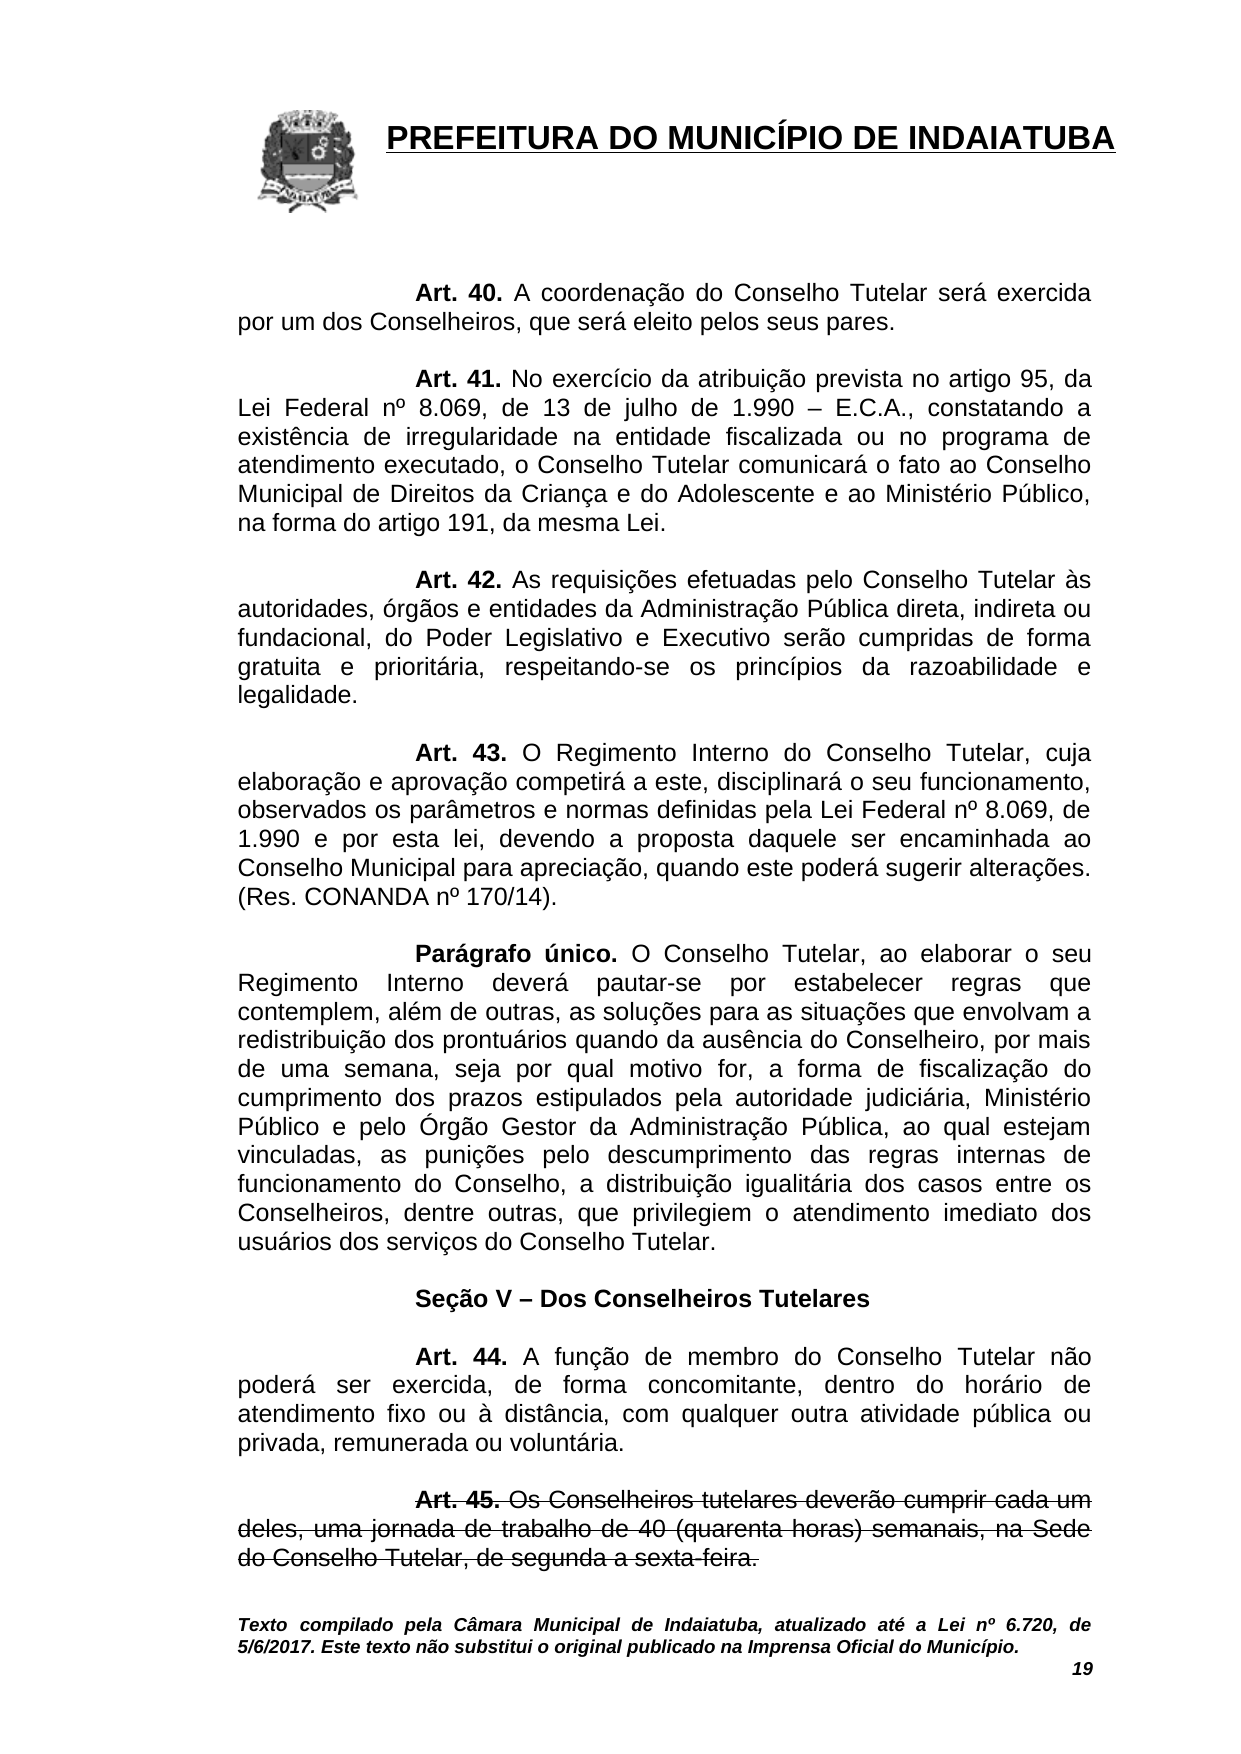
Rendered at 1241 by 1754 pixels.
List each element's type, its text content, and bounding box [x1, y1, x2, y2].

text Art. 44. A função de membro do Conselho Tutelar não poderá ser exercida, de forma concomitante, dentro do horário de atendimento fixo ou à distância, com qualquer outra atividade pública ou privada, remunerada ou voluntária. [237, 1342, 1092, 1457]
text Art. 45. Os Conselheiros tutelares deverão cumprir cada um deles, uma jornada de trabalho de 40 (quarenta horas) semanais, na Sede do Conselho Tutelar, de segunda a sexta-feira. [237, 1531, 1092, 1572]
text Art. 45. Os Conselheiros tutelares deverão cumprir cada um deles, uma jornada de trabalho de 40 (quarenta horas) semanais, na Sede do Conselho Tutelar, de segunda a sexta-feira. [237, 1485, 1092, 1530]
text Parágrafo único. O Conselho Tutelar, ao elaborar o seu Regimento Interno deverá pautar-se por estabelecer regras que contemplem, além de outras, as soluções para as situações que envolvam a redistribuição dos prontuários quando da ausência do Conselheiro, por mais de uma semana, seja por qual motivo for, a forma de fiscalização do cumprimento dos prazos estipulados pela autoridade judiciária, Ministério Público e pelo Órgão Gestor da Administração Pública, ao qual estejam vinculadas, as punições pelo descumprimento das regras internas de funcionamento do Conselho, a distribuição igualitária dos casos entre os Conselheiros, dentre outras, que privilegiem o atendimento imediato dos usuários dos serviços do Conselho Tutelar. [237, 939, 1092, 1255]
text Art. 41. No exercício da atribuição prevista no artigo 95, da Lei Federal nº 8.069, de 13 de julho de 1.990 – E.C.A., constatando a existência de irregularidade na entidade fiscalizada ou no programa de atendimento executado, o Conselho Tutelar comunicará o fato ao Conselho Municipal de Direitos da Criança e do Adolescente e ao Ministério Público, na forma do artigo 191, da mesma Lei. [237, 364, 1092, 537]
text Seção V – Dos Conselheiros Tutelares [237, 1284, 1092, 1313]
text Art. 43. O Regimento Interno do Conselho Tutelar, cuja elaboração e aprovação competirá a este, disciplinará o seu funcionamento, observados os parâmetros e normas definidas pela Lei Federal nº 8.069, de 1.990 e por esta lei, devendo a proposta daquele ser encaminhada ao Conselho Municipal para apreciação, quando este poderá sugerir alterações. (Res. CONANDA nº 170/14). [237, 738, 1092, 910]
text Art. 42. As requisições efetuadas pelo Conselho Tutelar às autoridades, órgãos e entidades da Administração Pública direta, indireta ou fundacional, do Poder Legislativo e Executivo serão cumpridas de forma gratuita e prioritária, respeitando-se os princípios da razoabilidade e legalidade. [237, 565, 1092, 709]
text Art. 40. A coordenação do Conselho Tutelar será exercida por um dos Conselheiros, que será eleito pelos seus pares. [237, 278, 1092, 335]
